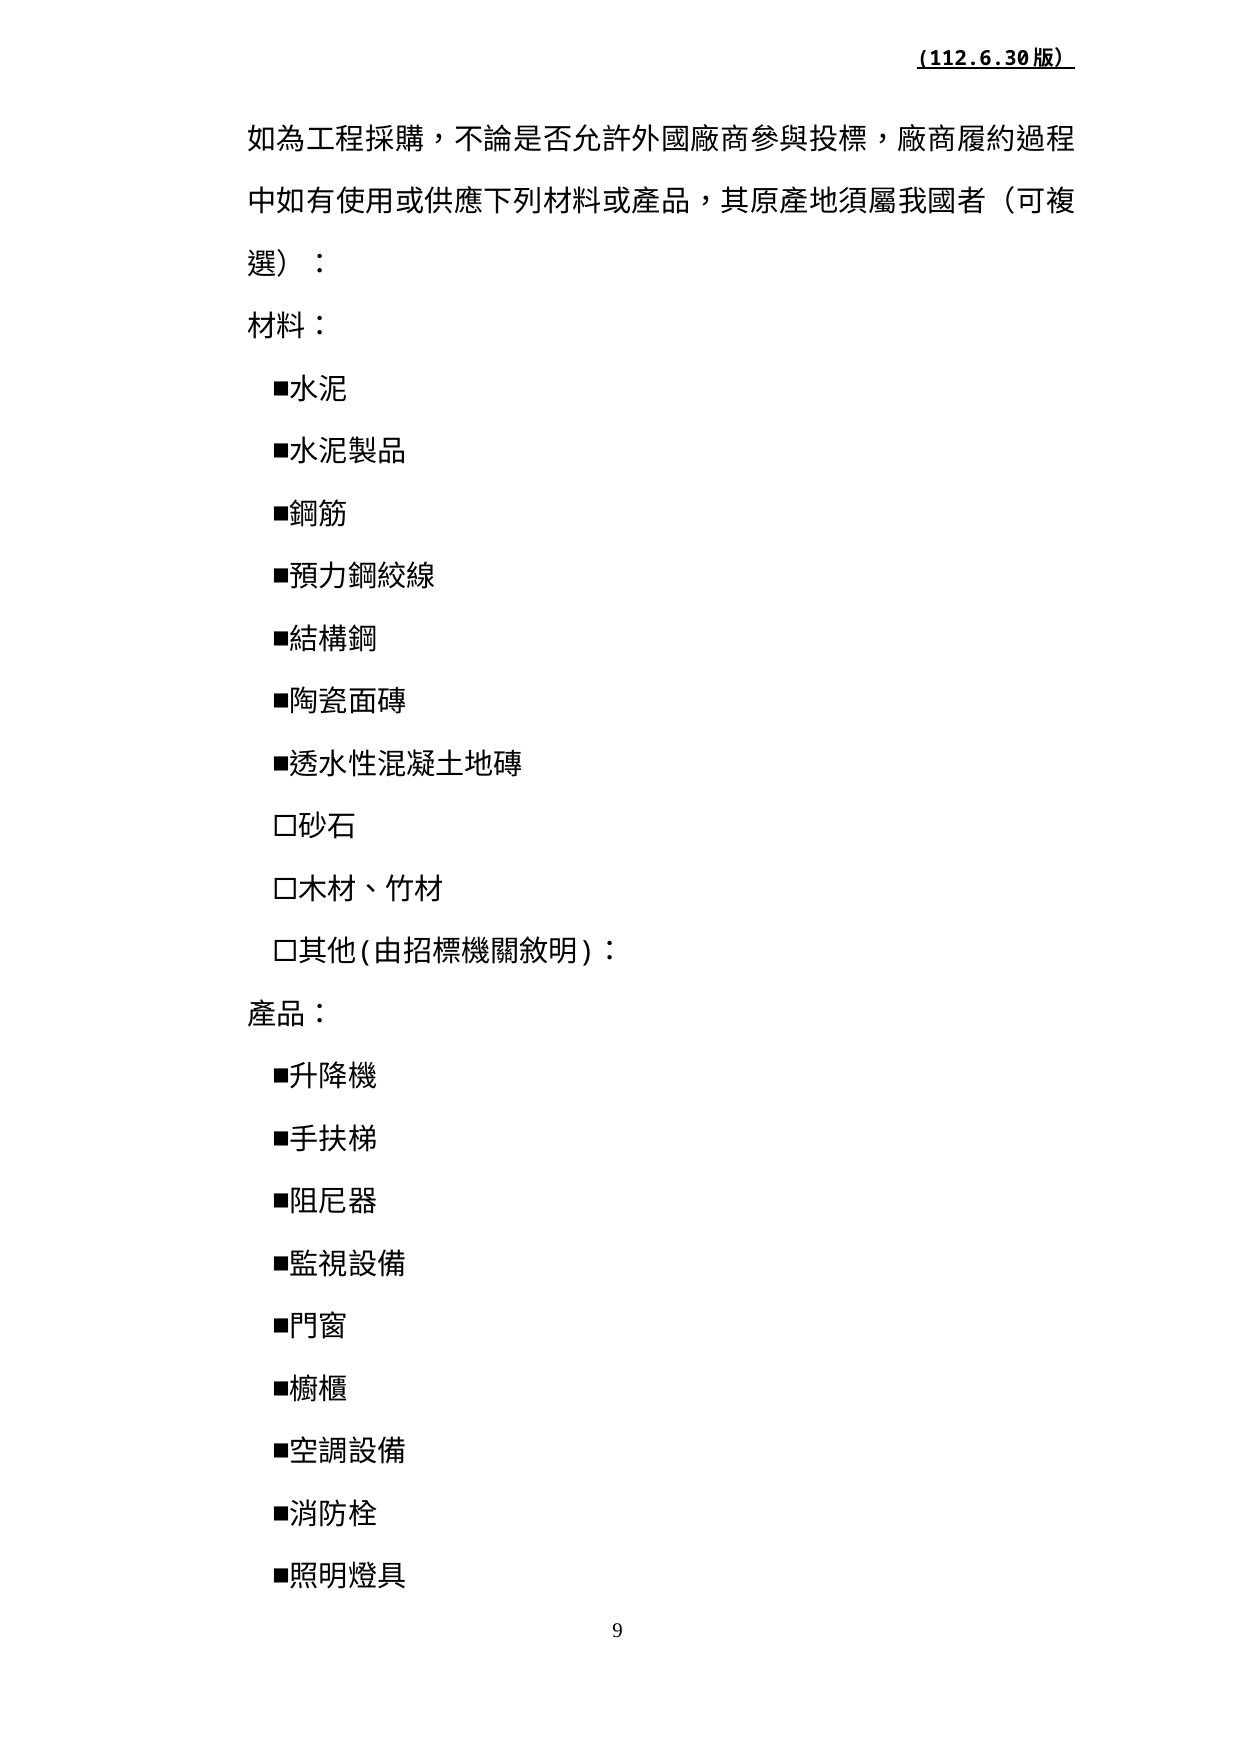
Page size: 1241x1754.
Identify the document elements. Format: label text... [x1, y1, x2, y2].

text ■照明燈具 [272, 1532, 1075, 1595]
text 產品： [247, 970, 1075, 1032]
text ■門窗 [272, 1282, 1075, 1345]
text ■手扶梯 [272, 1095, 1075, 1157]
text ■陶瓷面磚 [272, 657, 1075, 720]
text ■透水性混凝土地磚 [272, 720, 1075, 782]
text ■結構鋼 [272, 595, 1075, 657]
text ■監視設備 [272, 1220, 1075, 1282]
text ■消防栓 [272, 1470, 1075, 1532]
text 其他(由招標機關敘明)： [272, 907, 1075, 970]
text ■鋼筋 [272, 470, 1075, 532]
text 砂石 [272, 782, 1075, 845]
text ■水泥製品 [272, 407, 1075, 470]
text ■預力鋼絞線 [272, 532, 1075, 595]
text ■水泥 [272, 345, 1075, 407]
text ■空調設備 [272, 1407, 1075, 1470]
text ■阻尼器 [272, 1157, 1075, 1220]
text ■櫥櫃 [272, 1345, 1075, 1407]
text ■升降機 [272, 1032, 1075, 1095]
text 材料： [247, 282, 1075, 345]
text 木材、竹材 [272, 845, 1075, 907]
text 如為工程採購，不論是否允許外國廠商參與投標，廠商履約過程中如有使用或供應下列材料或產品，其原產地須屬我國者（可複選）： [247, 95, 1075, 282]
